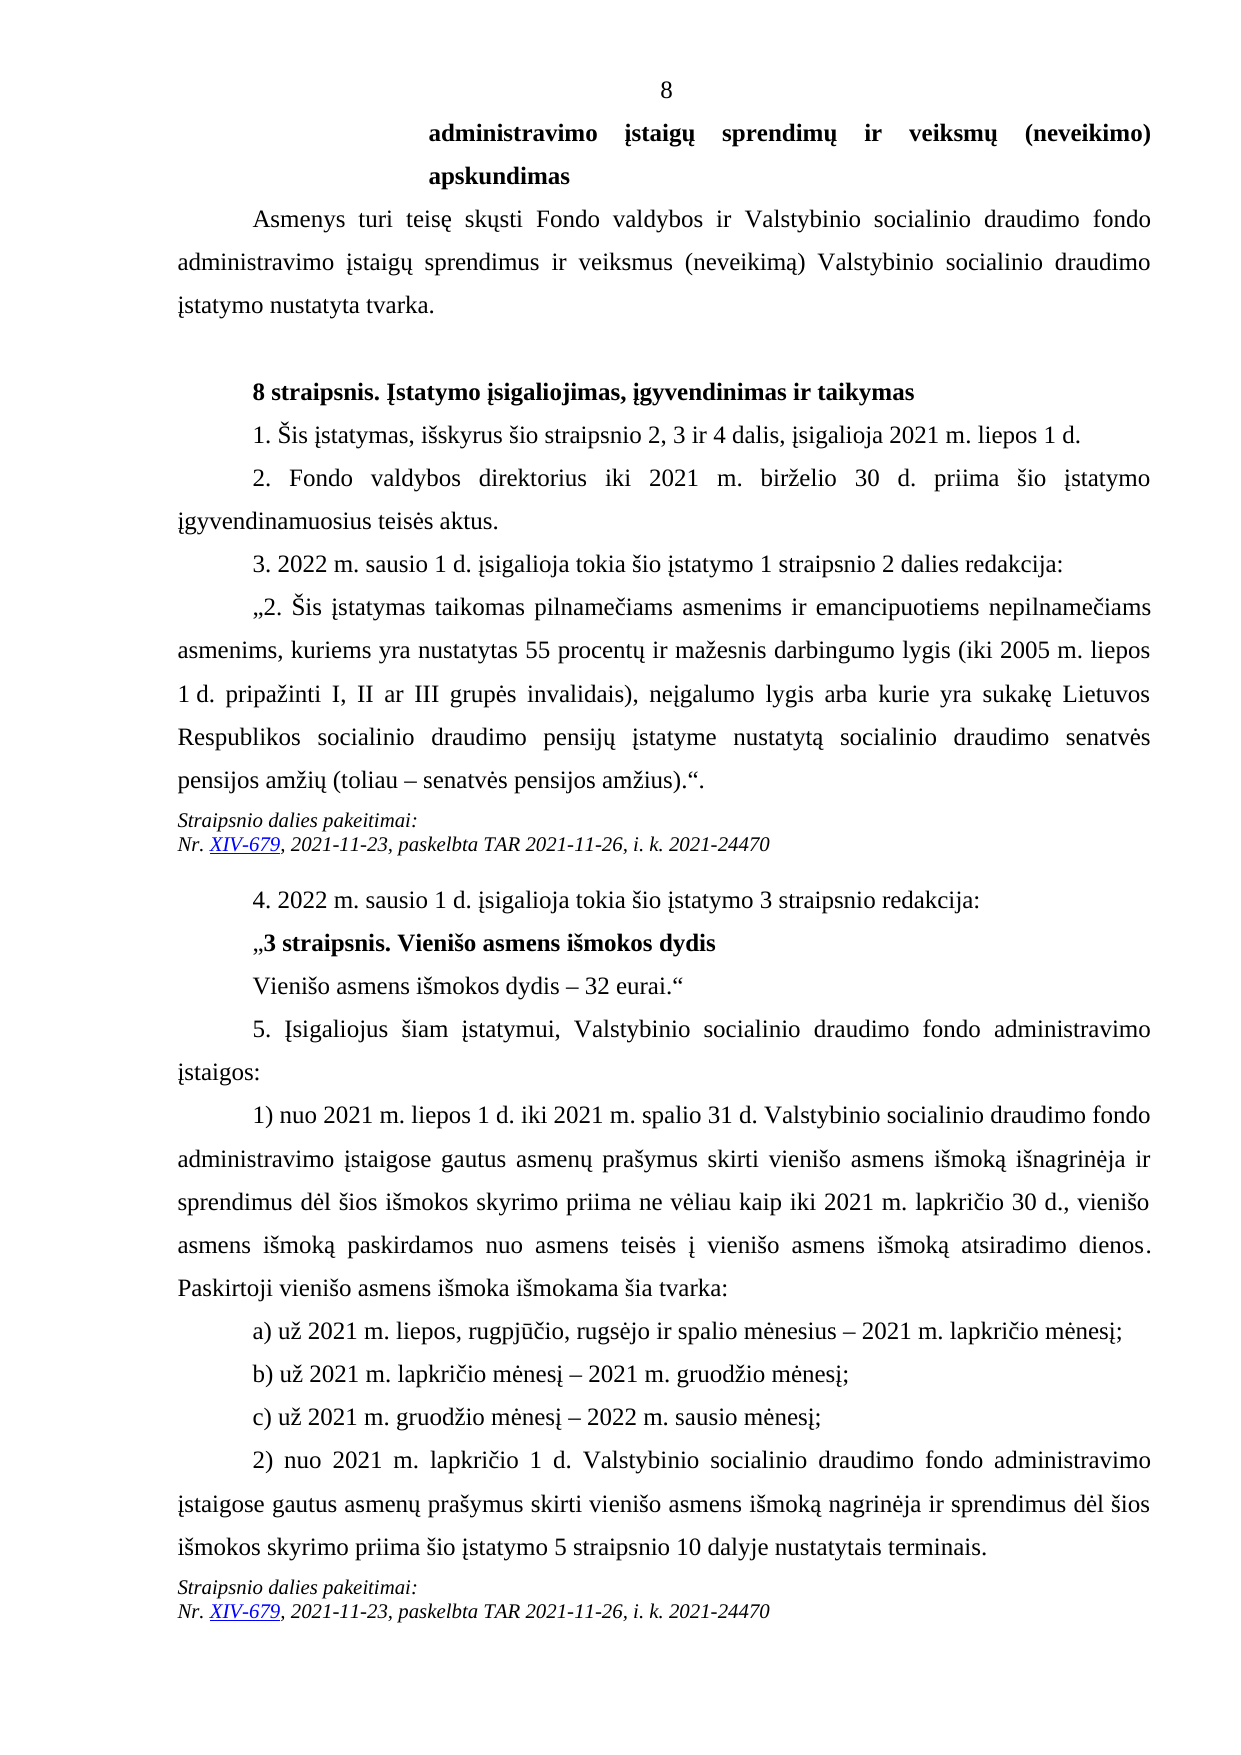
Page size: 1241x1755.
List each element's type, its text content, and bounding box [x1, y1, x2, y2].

text 5. Įsigaliojus šiam įstatymui, Valstybinio socialinio draudimo fondo administravimo įstaigos: [177, 1014, 1152, 1086]
text administravimo įstaigų sprendimų ir veiksmų (neveikimo) apskundimas [252, 118, 1152, 190]
text 1. Šis įstatymas, išskyrus šio straipsnio 2, 3 ir 4 dalis, įsigalioja 2021 m. liepos 1 d. [177, 420, 1152, 449]
text Vienišo asmens išmokos dydis – 32 eurai.“ [177, 971, 1152, 1000]
text a) už 2021 m. liepos, rugpjūčio, rugsėjo ir spalio mėnesius – 2021 m. lapkričio mėnesį; [177, 1316, 1152, 1345]
text 2. Fondo valdybos direktorius iki 2021 m. birželio 30 d. priima šio įstatymo įgyvendinamuosius teisės aktus. [177, 463, 1152, 535]
text 2) nuo 2021 m. lapkričio 1 d. Valstybinio socialinio draudimo fondo administravimo įstaigose gautus asmenų prašymus skirti vienišo asmens išmoką nagrinėja ir sprendimus dėl šios išmokos skyrimo priima šio įstatymo 5 straipsnio 10 dalyje nustatytais terminais. [177, 1446, 1152, 1561]
text c) už 2021 m. gruodžio mėnesį – 2022 m. sausio mėnesį; [177, 1402, 1152, 1431]
text 8 straipsnis. Įstatymo įsigaliojimas, įgyvendinimas ir taikymas [177, 377, 1152, 406]
text Nr. XIV-679, 2021-11-23, paskelbta TAR 2021-11-26, i. k. 2021-24470 [177, 832, 1152, 856]
text b) už 2021 m. lapkričio mėnesį – 2021 m. gruodžio mėnesį; [177, 1359, 1152, 1388]
text Nr. XIV-679, 2021-11-23, paskelbta TAR 2021-11-26, i. k. 2021-24470 [177, 1599, 1152, 1623]
text Straipsnio dalies pakeitimai: [177, 1575, 1152, 1599]
text 4. 2022 m. sausio 1 d. įsigalioja tokia šio įstatymo 3 straipsnio redakcija: [177, 885, 1152, 914]
text „3 straipsnis. Vienišo asmens išmokos dydis [177, 928, 1152, 957]
text Straipsnio dalies pakeitimai: [177, 808, 1152, 832]
text 3. 2022 m. sausio 1 d. įsigalioja tokia šio įstatymo 1 straipsnio 2 dalies redakcija: [177, 549, 1152, 578]
text 1) nuo 2021 m. liepos 1 d. iki 2021 m. spalio 31 d. Valstybinio socialinio draudimo fondo administravimo įstaigose gautus asmenų prašymus skirti vienišo asmens išmoką išnagrinėja ir sprendimus dėl šios išmokos skyrimo priima ne vėliau kaip iki 2021 m. lapkričio 30 d., vienišo asmens išmoką paskirdamos nuo asmens teisės į vienišo asmens išmoką atsiradimo dienos. Paskirtoji vienišo asmens išmoka išmokama šia tvarka: [177, 1101, 1152, 1302]
text Asmenys turi teisę skųsti Fondo valdybos ir Valstybinio socialinio draudimo fondo administravimo įstaigų sprendimus ir veiksmus (neveikimą) Valstybinio socialinio draudimo įstatymo nustatyta tvarka. [177, 204, 1152, 319]
text „2. Šis įstatymas taikomas pilnamečiams asmenims ir emancipuotiems nepilnamečiams asmenims, kuriems yra nustatytas 55 procentų ir mažesnis darbingumo lygis (iki 2005 m. liepos 1 d. pripažinti I, II ar III grupės invalidais), neįgalumo lygis arba kurie yra sukakę Lietuvos Respublikos socialinio draudimo pensijų įstatyme nustatytą socialinio draudimo senatvės pensijos amžių (toliau – senatvės pensijos amžius).“. [177, 592, 1152, 794]
